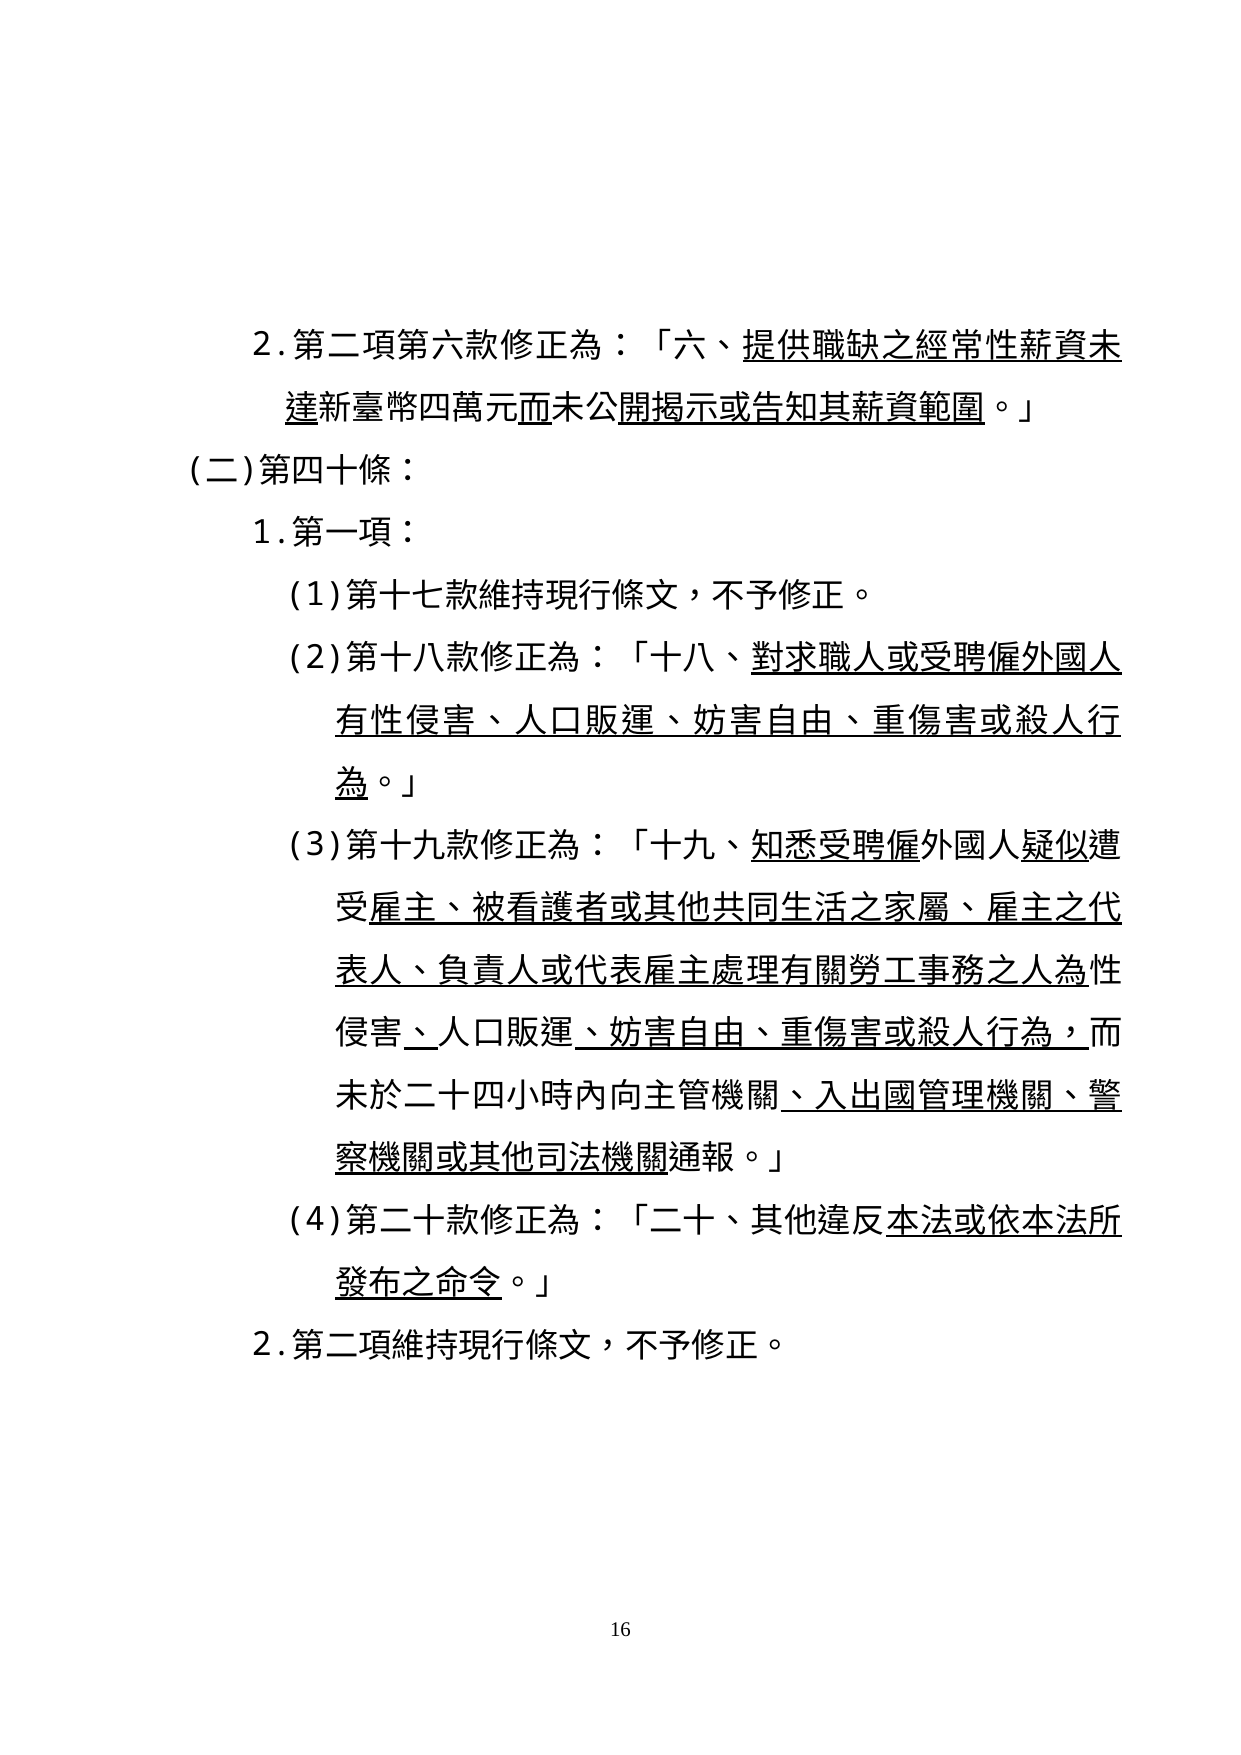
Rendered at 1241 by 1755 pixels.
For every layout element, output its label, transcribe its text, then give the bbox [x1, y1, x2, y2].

text (3)第十九款修正為：「十九、知悉受聘僱外國人疑似遭受雇主、被看護者或其他共同生活之家屬、雇主之代表人、負責人或代表雇主處理有關勞工事務之人為性侵害、人口販運、妨害自由、重傷害或殺人行為，而未於二十四小時內向主管機關、入出國管理機關、警察機關或其他司法機關通報。」 [285, 801, 1122, 1176]
text 1.第一項： [251, 488, 1122, 551]
text (二)第四十條： [118, 426, 1122, 488]
text (1)第十七款維持現行條文，不予修正。 [285, 551, 1122, 613]
text (2)第十八款修正為：「十八、對求職人或受聘僱外國人有性侵害、人口販運、妨害自由、重傷害或殺人行為。」 [285, 613, 1122, 801]
text (4)第二十款修正為：「二十、其他違反本法或依本法所發布之命令。」 [285, 1176, 1122, 1301]
text 2.第二項第六款修正為：「六、提供職缺之經常性薪資未達新臺幣四萬元而未公開揭示或告知其薪資範圍。」 [251, 301, 1122, 426]
text 2.第二項維持現行條文，不予修正。 [251, 1301, 1122, 1363]
